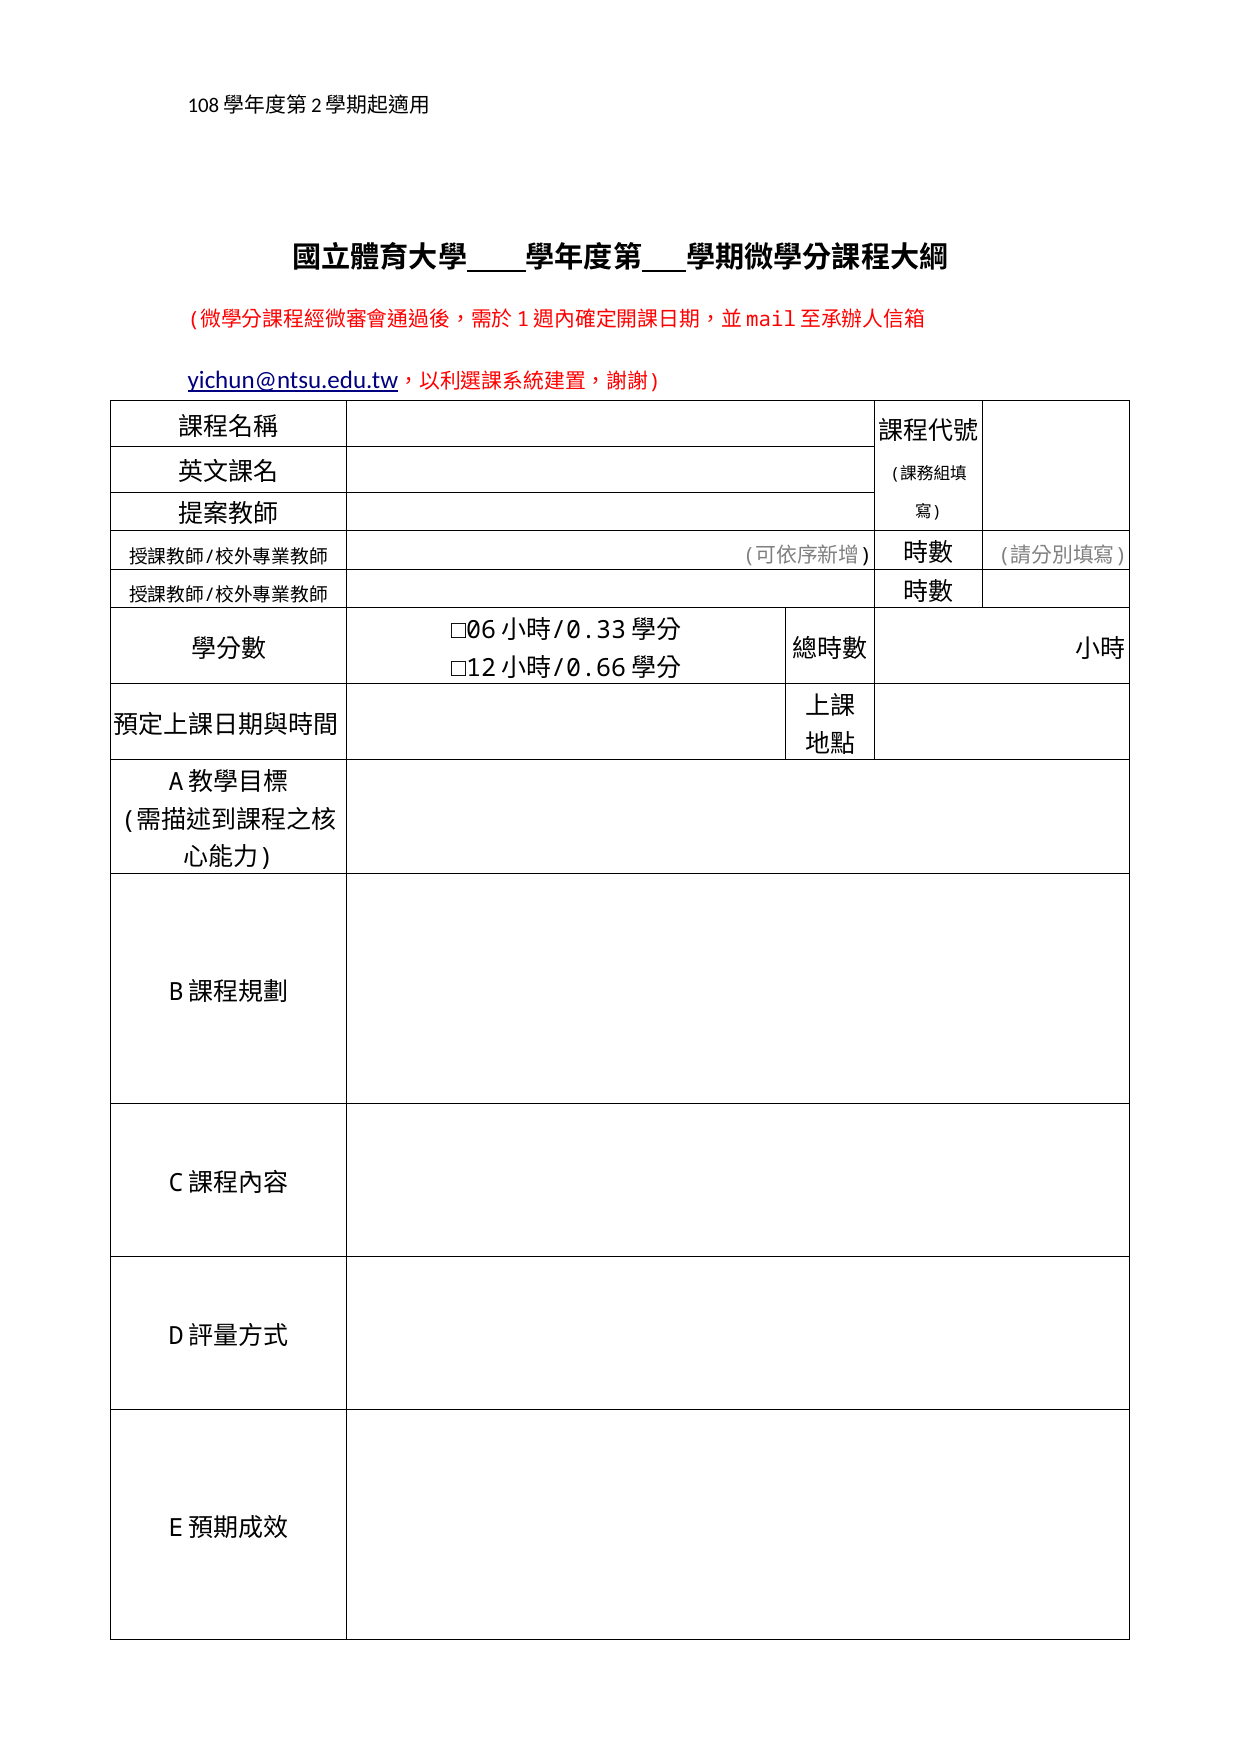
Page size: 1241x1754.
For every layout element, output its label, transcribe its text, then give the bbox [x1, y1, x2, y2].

table_cell □06小時/0.33學分 □12小時/0.66學分 [347, 608, 785, 683]
table_cell [347, 760, 1129, 873]
table_cell 小時 [875, 608, 1129, 683]
table_header 課程名稱 [111, 401, 346, 446]
table_header [983, 401, 1129, 530]
table_cell [347, 1104, 1129, 1256]
table_cell 總時數 [786, 608, 874, 683]
table_cell 上課 地點 [786, 684, 874, 759]
table_cell 授課教師/校外專業教師 [111, 570, 346, 607]
table_cell 授課教師/校外專業教師 [111, 531, 346, 569]
table_cell [875, 684, 1129, 759]
table_cell E預期成效 [111, 1410, 346, 1639]
table_cell D評量方式 [111, 1257, 346, 1409]
text (微學分課程經微審會通過後，需於1週內確定開課日期，並mail至承辦人信箱 yichun@ntsu.edu.tw，以利選課系統建置，謝謝) [187, 275, 1055, 400]
table_cell [347, 684, 785, 759]
table_cell 預定上課日期與時間 [111, 684, 346, 759]
table_header [347, 401, 874, 446]
table_cell 學分數 [111, 608, 346, 683]
table_cell [347, 493, 874, 530]
table_header 課程代號 (課務組填寫) [875, 401, 982, 530]
table_cell C課程內容 [111, 1104, 346, 1256]
table_cell [983, 570, 1129, 607]
table_cell (請分別填寫) [983, 531, 1129, 569]
table_cell 英文課名 [111, 447, 346, 492]
text 國立體育大學 學年度第 學期微學分課程大綱 [187, 213, 1053, 275]
table_cell 時數 [875, 531, 982, 569]
table_cell [347, 570, 874, 607]
table_cell 時數 [875, 570, 982, 607]
table_cell [347, 1410, 1129, 1639]
table_cell (可依序新增) [347, 531, 874, 569]
table_cell A教學目標 (需描述到課程之核心能力) [111, 760, 346, 873]
table_cell 提案教師 [111, 493, 346, 530]
table_cell B課程規劃 [111, 874, 346, 1103]
table_cell [347, 447, 874, 492]
table_cell [347, 874, 1129, 1103]
table_cell [347, 1257, 1129, 1409]
